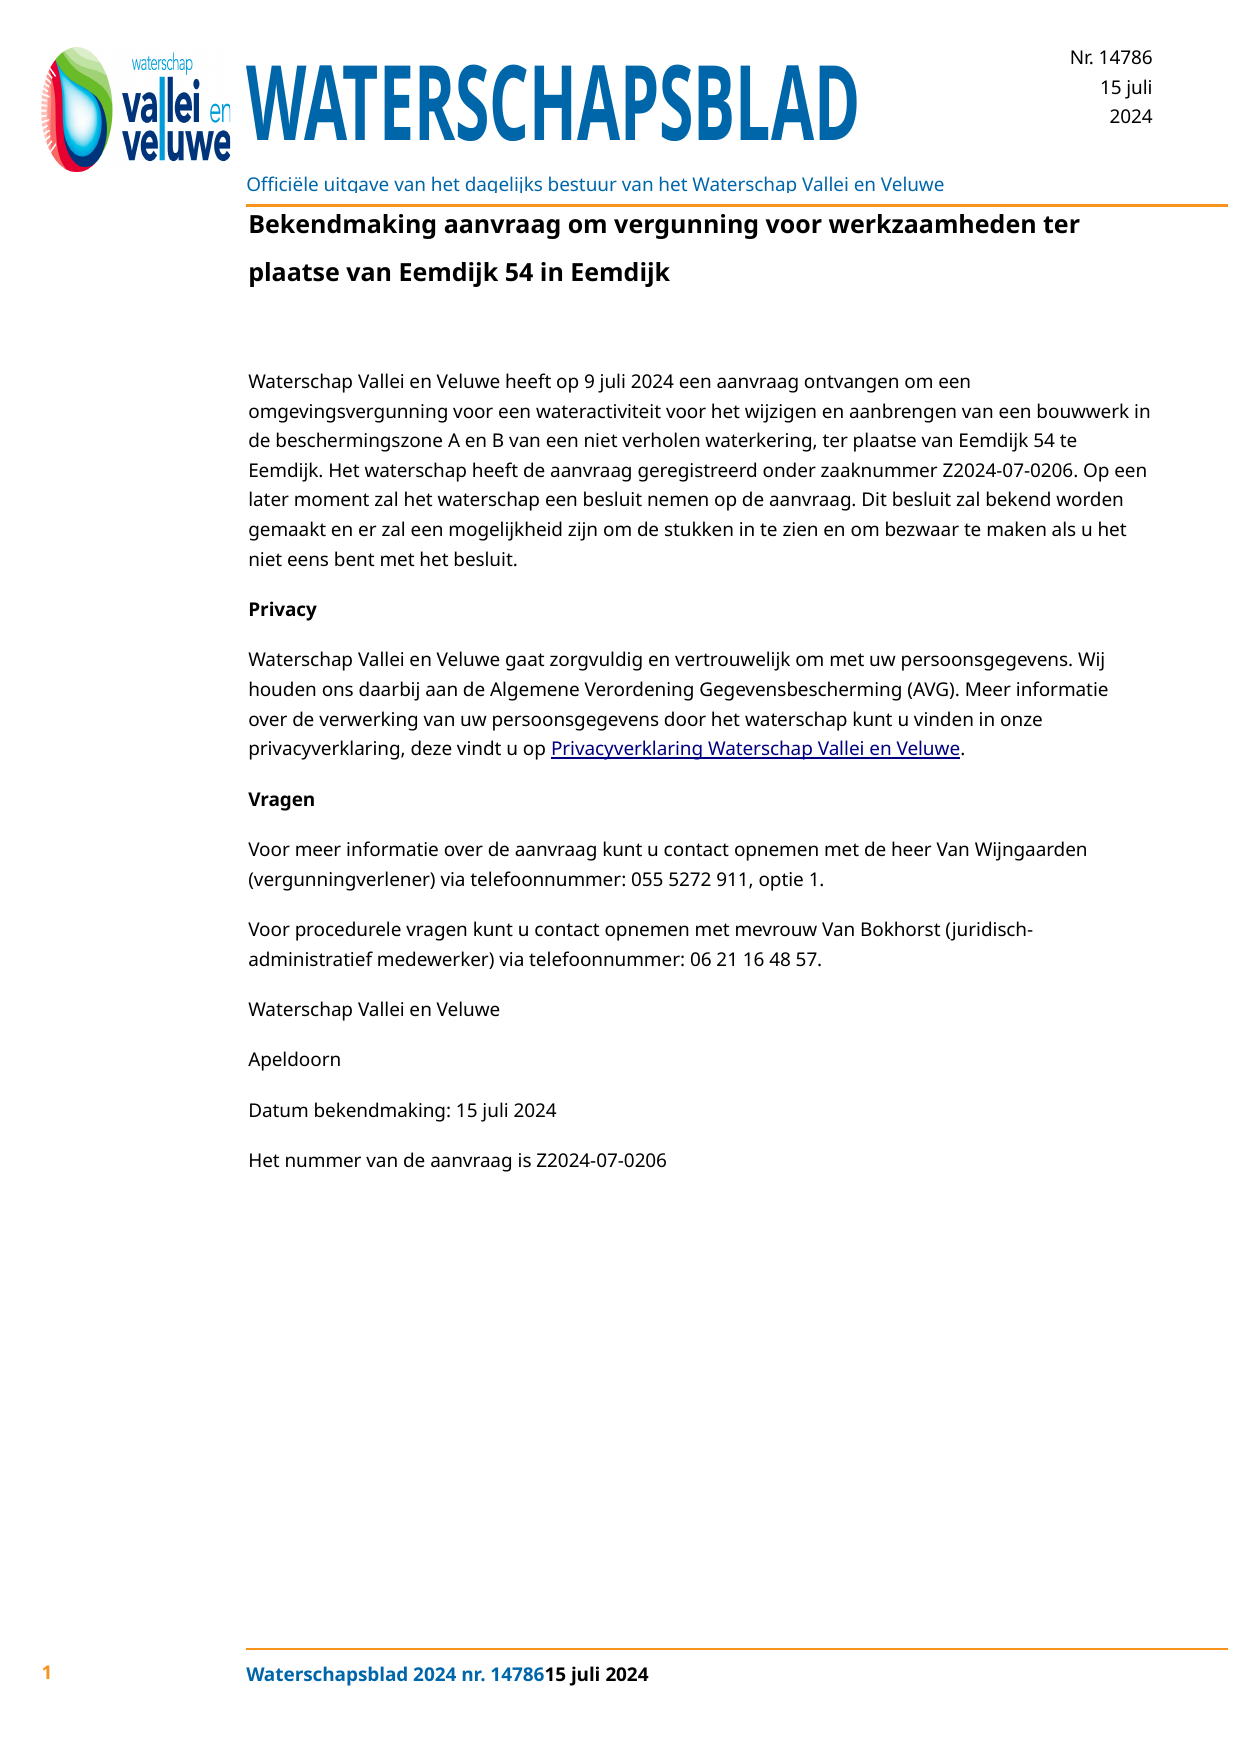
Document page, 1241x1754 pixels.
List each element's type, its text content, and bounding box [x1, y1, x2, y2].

text Privacy [248, 596, 1152, 622]
text Voor procedurele vragen kunt u contact opnemen met mevrouw Van Bokhorst (juridisch-administratief medewerker) via telefoonnummer: 06 21 16 48 57. [248, 916, 1152, 972]
text Waterschap Vallei en Veluwe gaat zorgvuldig en vertrouwelijk om met uw persoonsgegevens. Wij houden ons daarbij aan de Algemene Verordening Gegevensbescherming (AVG). Meer informatie over de verwerking van uw persoonsgegevens door het waterschap kunt u vinden in onze privacyverklaring, deze vindt u op Privacyverklaring Waterschap Vallei en Veluwe. [248, 647, 1152, 761]
text Het nummer van de aanvraag is Z2024-07-0206 [248, 1147, 1152, 1173]
text Apeldoorn [248, 1047, 1152, 1072]
text Vragen [248, 786, 1152, 812]
text Datum bekendmaking: 15 juli 2024 [248, 1097, 1152, 1123]
text Waterschap Vallei en Veluwe [248, 996, 1152, 1022]
picture [41, 47, 231, 172]
text Voor meer informatie over de aanvraag kunt u contact opnemen met de heer Van Wijngaarden (vergunningverlener) via telefoonnummer: 055 5272 911, optie 1. [248, 836, 1152, 892]
text Bekendmaking aanvraag om vergunning voor werkzaamheden ter plaatse van Eemdijk 54 in Eemdijk [248, 207, 1152, 288]
text Waterschap Vallei en Veluwe heeft op 9 juli 2024 een aanvraag ontvangen om een omgevingsvergunning voor een wateractiviteit voor het wijzigen en aanbrengen van een bouwwerk in de beschermingszone A en B van een niet verholen waterkering, ter plaatse van Eemdijk 54 te Eemdijk. Het waterschap heeft de aanvraag geregistreerd onder zaaknummer Z2024-07-0206. Op een later moment zal het waterschap een besluit nemen op de aanvraag. Dit besluit zal bekend worden gemaakt en er zal een mogelijkheid zijn om de stukken in te zien en om bezwaar te maken als u het niet eens bent met het besluit. [248, 368, 1152, 572]
